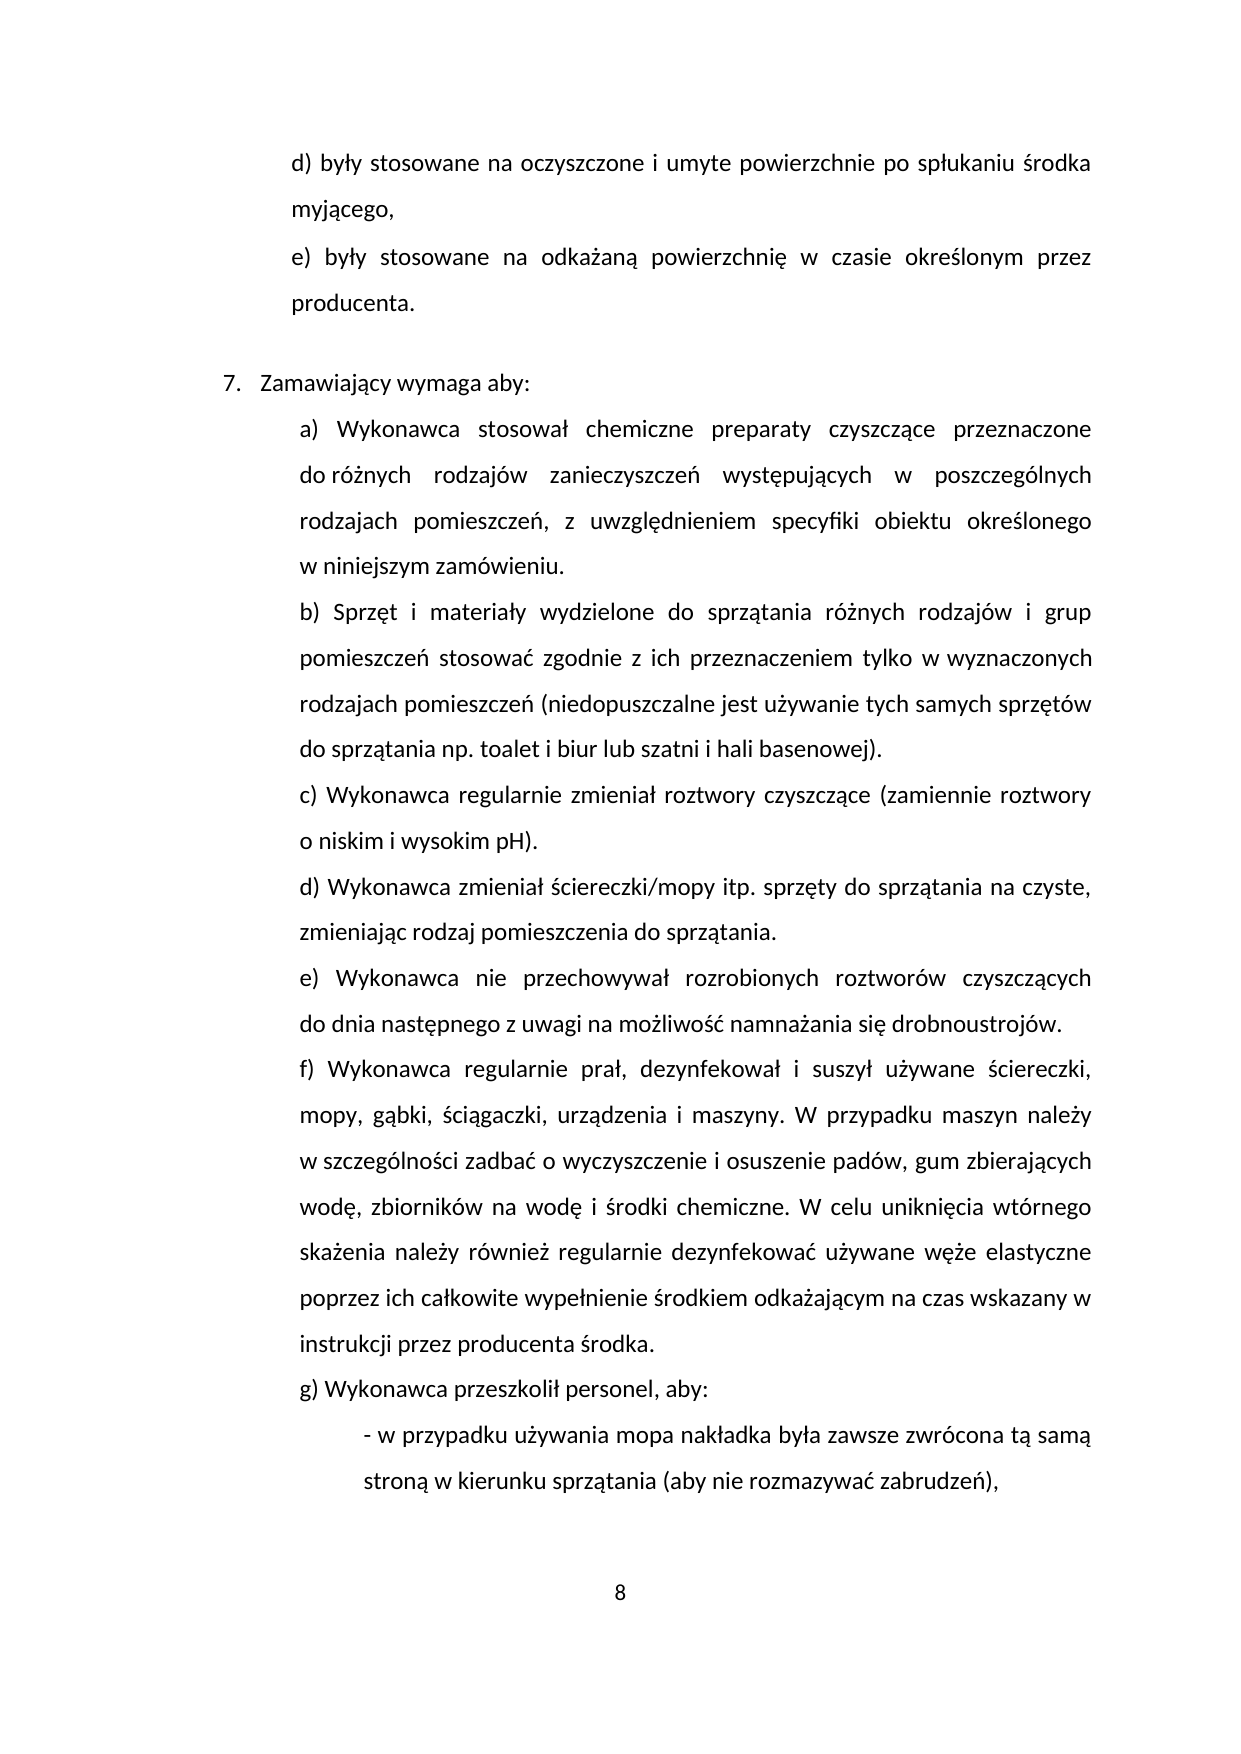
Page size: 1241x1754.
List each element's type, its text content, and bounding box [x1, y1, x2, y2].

list - w przypadku używania mopa nakładka była zawsze zwrócona tą samą stroną w kierunku sprzątania (aby nie rozmazywać zabrudzeń), [326, 1419, 1093, 1496]
list d) Wykonawca zmieniał ściereczki/mopy itp. sprzęty do sprzątania na czyste, zmieniając rodzaj pomieszczenia do sprzątania. [281, 871, 1093, 947]
list a) Wykonawca stosował chemiczne preparaty czyszczące przeznaczone do różnych rodzajów zanieczyszczeń występujących w poszczególnych rodzajach pomieszczeń, z uwzględnieniem specyfiki obiektu określonego w niniejszym zamówieniu. [281, 413, 1093, 581]
list e) były stosowane na odkażaną powierzchnię w czasie określonym przez producenta. [291, 241, 1093, 317]
list d) były stosowane na oczyszczone i umyte powierzchnie po spłukaniu środka myjącego, [291, 148, 1093, 224]
list b) Sprzęt i materiały wydzielone do sprzątania różnych rodzajów i grup pomieszczeń stosować zgodnie z ich przeznaczeniem tylko w wyznaczonych rodzajach pomieszczeń (niedopuszczalne jest używanie tych samych sprzętów do sprzątania np. toalet i biur lub szatni i hali basenowej). [281, 596, 1093, 764]
list Zamawiający wymaga aby: [223, 368, 1093, 398]
list c) Wykonawca regularnie zmieniał roztwory czyszczące (zamiennie roztwory o niskim i wysokim pH). [281, 779, 1093, 855]
list f) Wykonawca regularnie prał, dezynfekował i suszył używane ściereczki, mopy, gąbki, ściągaczki, urządzenia i maszyny. W przypadku maszyn należy w szczególności zadbać o wyczyszczenie i osuszenie padów, gum zbierających wodę, zbiorników na wodę i środki chemiczne. W celu uniknięcia wtórnego skażenia należy również regularnie dezynfekować używane węże elastyczne poprzez ich całkowite wypełnienie środkiem odkażającym na czas wskazany w instrukcji przez producenta środka. [281, 1053, 1093, 1358]
list g) Wykonawca przeszkolił personel, aby: [281, 1374, 1093, 1404]
list e) Wykonawca nie przechowywał rozrobionych roztworów czyszczących do dnia następnego z uwagi na możliwość namnażania się drobnoustrojów. [281, 962, 1093, 1038]
